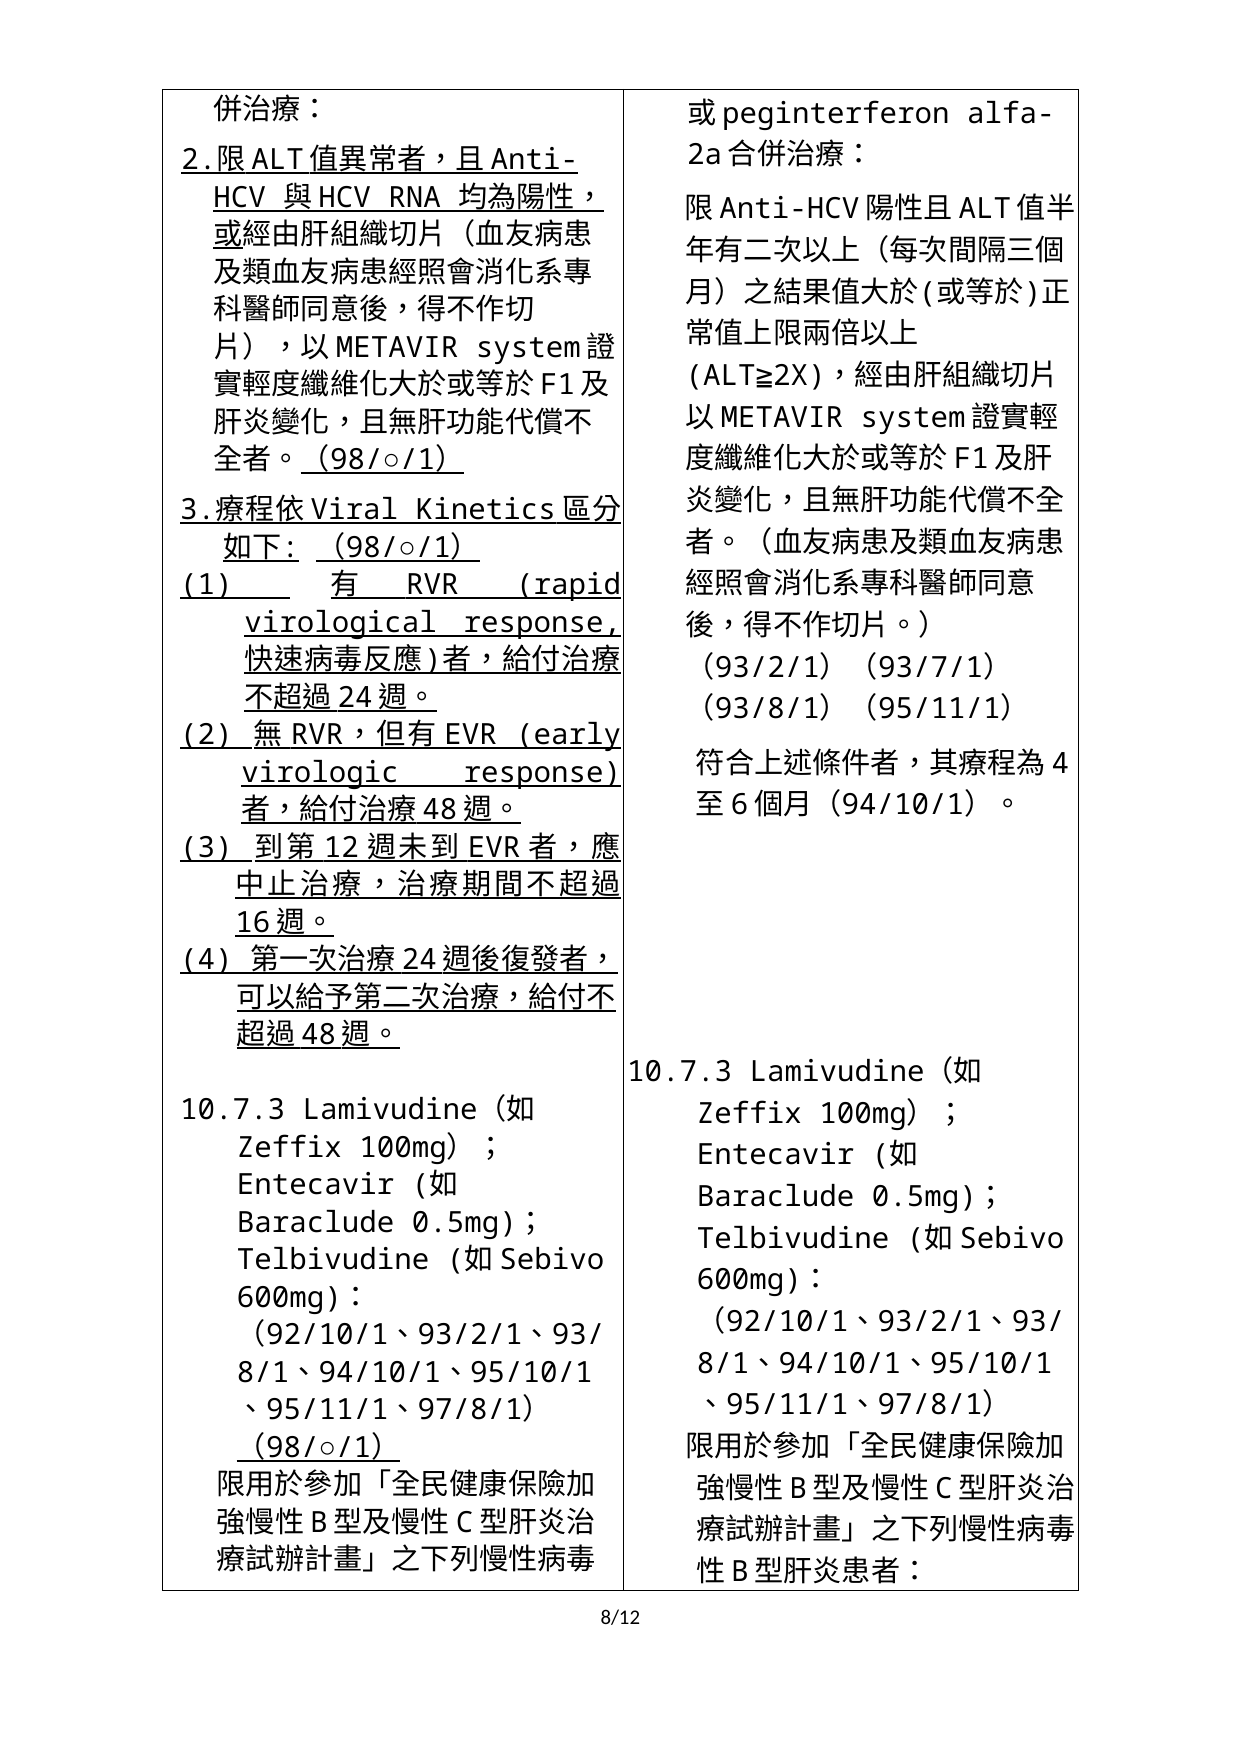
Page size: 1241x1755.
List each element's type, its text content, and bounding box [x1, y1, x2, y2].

table_cell 併治療： 2.限ALT值異常者，且Anti-HCV 與HCV RNA 均為陽性，或經由肝組織切片（血友病患及類血友病患經照會消化系專科醫師同意後，得不作切片），以METAVIR system證實輕度纖維化大於或等於F1及肝炎變化，且無肝功能代償不全者。（98/○/1） 3.療程依Viral Kinetics區分如下: （98/○/1） (1) 有RVR (rapid virological response, 快速病毒反應)者，給付治療不超過24週。 (2) 無RVR，但有EVR (early virologic response)者，給付治療48週。 (3) 到第12週未到EVR者，應中止治療，治療期間不超過16週。 (4) 第一次治療24週後復發者，可以給予第二次治療，給付不超過48週。 10.7.3 Lamivudine（如Zeffix 100mg）；Entecavir (如Baraclude 0.5mg)；Telbivudine (如Sebivo 600mg)：（92/10/1、93/2/1、93/8/1、94/10/1、95/10/1、95/11/1、97/8/1）（98/○/1） 限用於參加「全民健康保險加強慢性B型及慢性C型肝炎治療試辦計畫」之下列慢性病毒 [163, 90, 623, 1590]
table_cell 或peginterferon alfa-2a合併治療： 限Anti-HCV陽性且ALT值半年有二次以上（每次間隔三個月）之結果值大於(或等於)正常值上限兩倍以上(ALT≧2X)，經由肝組織切片以METAVIR system證實輕度纖維化大於或等於F1及肝炎變化，且無肝功能代償不全者。（血友病患及類血友病患經照會消化系專科醫師同意後，得不作切片。）（93/2/1）（93/7/1）（93/8/1）（95/11/1） 符合上述條件者，其療程為4至6個月（94/10/1）。 10.7.3 Lamivudine（如Zeffix 100mg）；Entecavir (如Baraclude 0.5mg)；Telbivudine (如Sebivo 600mg)：（92/10/1、93/2/1、93/8/1、94/10/1、95/10/1、95/11/1、97/8/1） 限用於參加「全民健康保險加強慢性B型及慢性C型肝炎治療試辦計畫」之下列慢性病毒性B型肝炎患者： [624, 90, 1078, 1590]
